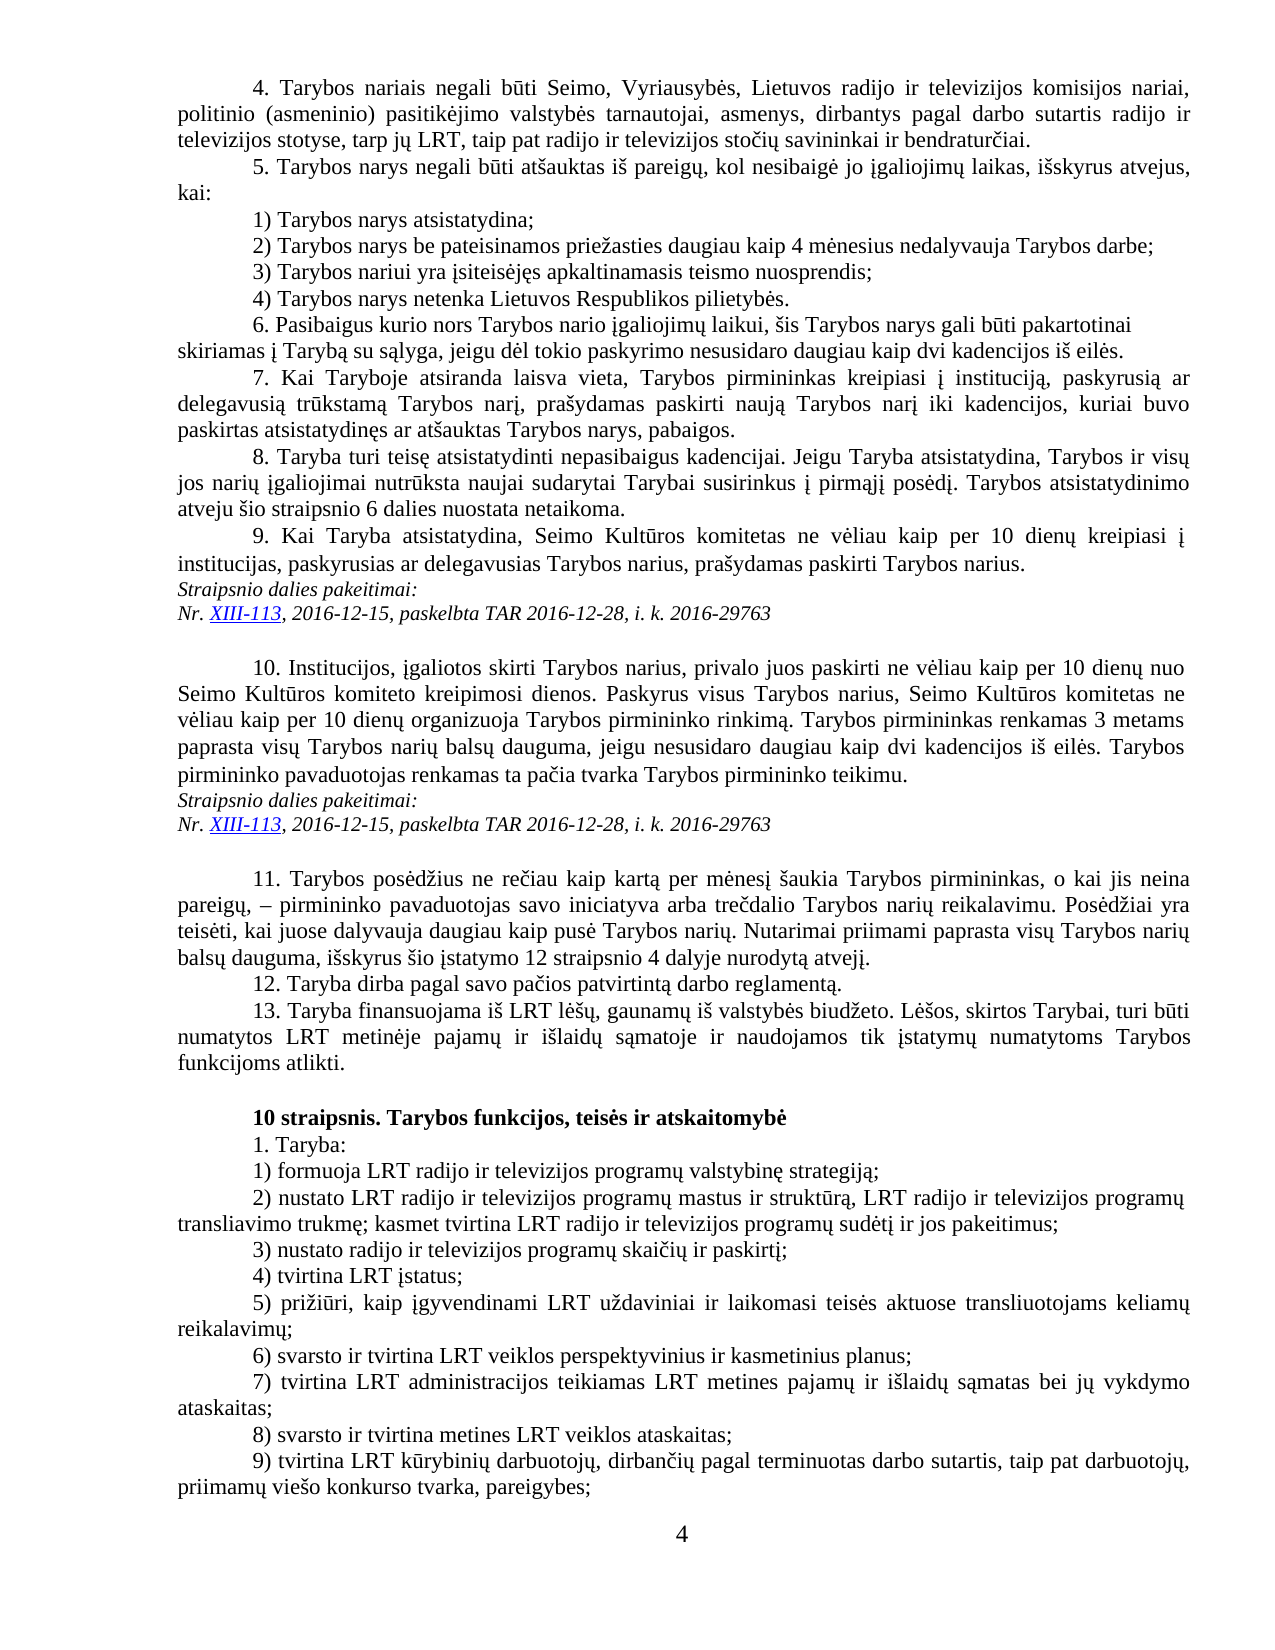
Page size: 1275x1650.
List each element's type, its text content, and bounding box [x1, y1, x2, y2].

text 2) nustato LRT radijo ir televizijos programų mastus ir struktūrą, LRT radijo ir televizijos programų transliavimo trukmę; kasmet tvirtina LRT radijo ir televizijos programų sudėtį ir jos pakeitimus; [177, 1183, 1186, 1236]
text 1) Tarybos narys atsistatydina; [177, 206, 1192, 232]
text 9. Kai Taryba atsistatydina, Seimo Kultūros komitetas ne vėliau kaip per 10 dienų kreipiasi į institucijas, paskyrusias ar delegavusias Tarybos narius, prašydamas paskirti Tarybos narius. [177, 522, 1186, 577]
text 6) svarsto ir tvirtina LRT veiklos perspektyvinius ir kasmetinius planus; [177, 1342, 1192, 1368]
text Nr. XIII-113, 2016-12-15, paskelbta TAR 2016-12-28, i. k. 2016-29763 [177, 601, 1186, 625]
text 5) prižiūri, kaip įgyvendinami LRT uždaviniai ir laikomasi teisės aktuose transliuotojams keliamų reikalavimų; [177, 1289, 1192, 1342]
text 9) tvirtina LRT kūrybinių darbuotojų, dirbančių pagal terminuotas darbo sutartis, taip pat darbuotojų, priimamų viešo konkurso tvarka, pareigybes; [177, 1447, 1192, 1500]
text Straipsnio dalies pakeitimai: [177, 788, 1186, 812]
text 1. Taryba: [177, 1131, 1192, 1157]
text 12. Taryba dirba pagal savo pačios patvirtintą darbo reglamentą. [177, 970, 1192, 997]
text 5. Tarybos narys negali būti atšauktas iš pareigų, kol nesibaigė jo įgaliojimų laikas, išskyrus atvejus, kai: [177, 153, 1192, 206]
text 2) Tarybos narys be pateisinamos priežasties daugiau kaip 4 mėnesius nedalyvauja Tarybos darbe; [177, 232, 1192, 258]
text 11. Tarybos posėdžius ne rečiau kaip kartą per mėnesį šaukia Tarybos pirmininkas, o kai jis neina pareigų, – pirmininko pavaduotojas savo iniciatyva arba trečdalio Tarybos narių reikalavimu. Posėdžiai yra teisėti, kai juose dalyvauja daugiau kaip pusė Tarybos narių. Nutarimai priimami paprasta visų Tarybos narių balsų dauguma, išskyrus šio įstatymo 12 straipsnio 4 dalyje nurodytą atvejį. [177, 865, 1192, 970]
text 7) tvirtina LRT administracijos teikiamas LRT metines pajamų ir išlaidų sąmatas bei jų vykdymo ataskaitas; [177, 1368, 1192, 1421]
text Nr. XIII-113, 2016-12-15, paskelbta TAR 2016-12-28, i. k. 2016-29763 [177, 812, 1186, 836]
text 7. Kai Taryboje atsiranda laisva vieta, Tarybos pirmininkas kreipiasi į instituciją, paskyrusią ar delegavusią trūkstamą Tarybos narį, prašydamas paskirti naują Tarybos narį iki kadencijos, kuriai buvo paskirtas atsistatydinęs ar atšauktas Tarybos narys, pabaigos. [177, 364, 1192, 443]
text 10 straipsnis. Tarybos funkcijos, teisės ir atskaitomybė [177, 1104, 1192, 1131]
text 4. Tarybos nariais negali būti Seimo, Vyriausybės, Lietuvos radijo ir televizijos komisijos nariai, politinio (asmeninio) pasitikėjimo valstybės tarnautojai, asmenys, dirbantys pagal darbo sutartis radijo ir televizijos stotyse, tarp jų LRT, taip pat radijo ir televizijos stočių savininkai ir bendraturčiai. [177, 74, 1192, 153]
text 4) tvirtina LRT įstatus; [177, 1263, 1192, 1289]
text 8) svarsto ir tvirtina metines LRT veiklos ataskaitas; [177, 1421, 1192, 1447]
text 4) Tarybos narys netenka Lietuvos Respublikos pilietybės. [177, 285, 1192, 311]
text 6. Pasibaigus kurio nors Tarybos nario įgaliojimų laikui, šis Tarybos narys gali būti pakartotinai skiriamas į Tarybą su sąlyga, jeigu dėl tokio paskyrimo nesusidaro daugiau kaip dvi kadencijos iš eilės. [177, 311, 1186, 364]
text 1) formuoja LRT radijo ir televizijos programų valstybinę strategiją; [177, 1157, 1186, 1183]
text 3) Tarybos nariui yra įsiteisėjęs apkaltinamasis teismo nuosprendis; [177, 258, 1192, 285]
text Straipsnio dalies pakeitimai: [177, 577, 1186, 601]
text 13. Taryba finansuojama iš LRT lėšų, gaunamų iš valstybės biudžeto. Lėšos, skirtos Tarybai, turi būti numatytos LRT metinėje pajamų ir išlaidų sąmatoje ir naudojamos tik įstatymų numatytoms Tarybos funkcijoms atlikti. [177, 997, 1192, 1076]
text 8. Taryba turi teisę atsistatydinti nepasibaigus kadencijai. Jeigu Taryba atsistatydina, Tarybos ir visų jos narių įgaliojimai nutrūksta naujai sudarytai Tarybai susirinkus į pirmąjį posėdį. Tarybos atsistatydinimo atveju šio straipsnio 6 dalies nuostata netaikoma. [177, 443, 1192, 522]
text 10. Institucijos, įgaliotos skirti Tarybos narius, privalo juos paskirti ne vėliau kaip per 10 dienų nuo Seimo Kultūros komiteto kreipimosi dienos. Paskyrus visus Tarybos narius, Seimo Kultūros komitetas ne vėliau kaip per 10 dienų organizuoja Tarybos pirmininko rinkimą. Tarybos pirmininkas renkamas 3 metams paprasta visų Tarybos narių balsų dauguma, jeigu nesusidaro daugiau kaip dvi kadencijos iš eilės. Tarybos pirmininko pavaduotojas renkamas ta pačia tvarka Tarybos pirmininko teikimu. [177, 654, 1186, 788]
text 3) nustato radijo ir televizijos programų skaičių ir paskirtį; [177, 1236, 1186, 1263]
